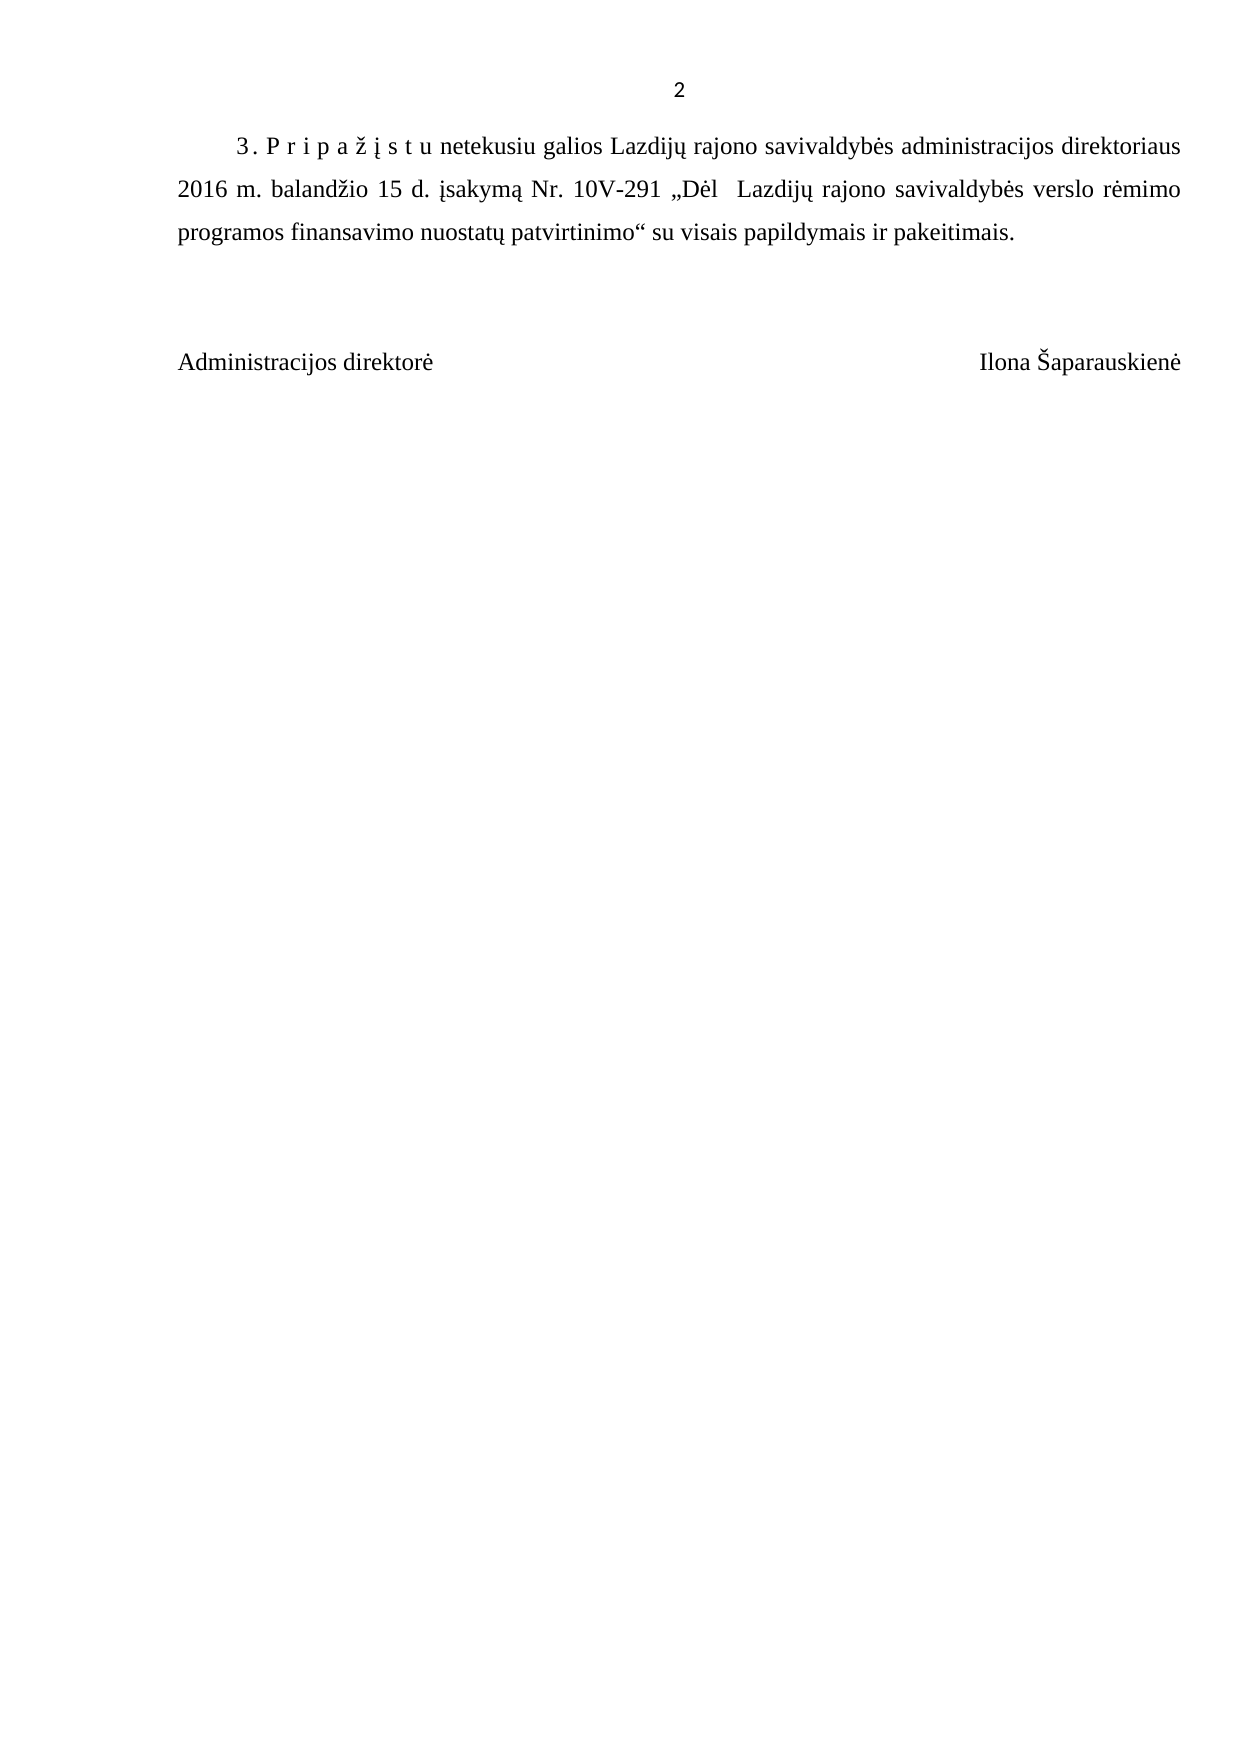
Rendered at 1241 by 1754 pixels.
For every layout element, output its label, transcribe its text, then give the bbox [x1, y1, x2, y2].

text 3. P r i p a ž į s t u netekusiu galios Lazdijų rajono savivaldybės administracijos direktoriaus 2016 m. balandžio 15 d. įsakymą Nr. 10V-291 „Dėl Lazdijų rajono savivaldybės verslo rėmimo programos finansavimo nuostatų patvirtinimo“ su visais papildymais ir pakeitimais. [177, 131, 1181, 246]
text Administracijos direktorė Ilona Šaparauskienė [177, 347, 1181, 375]
